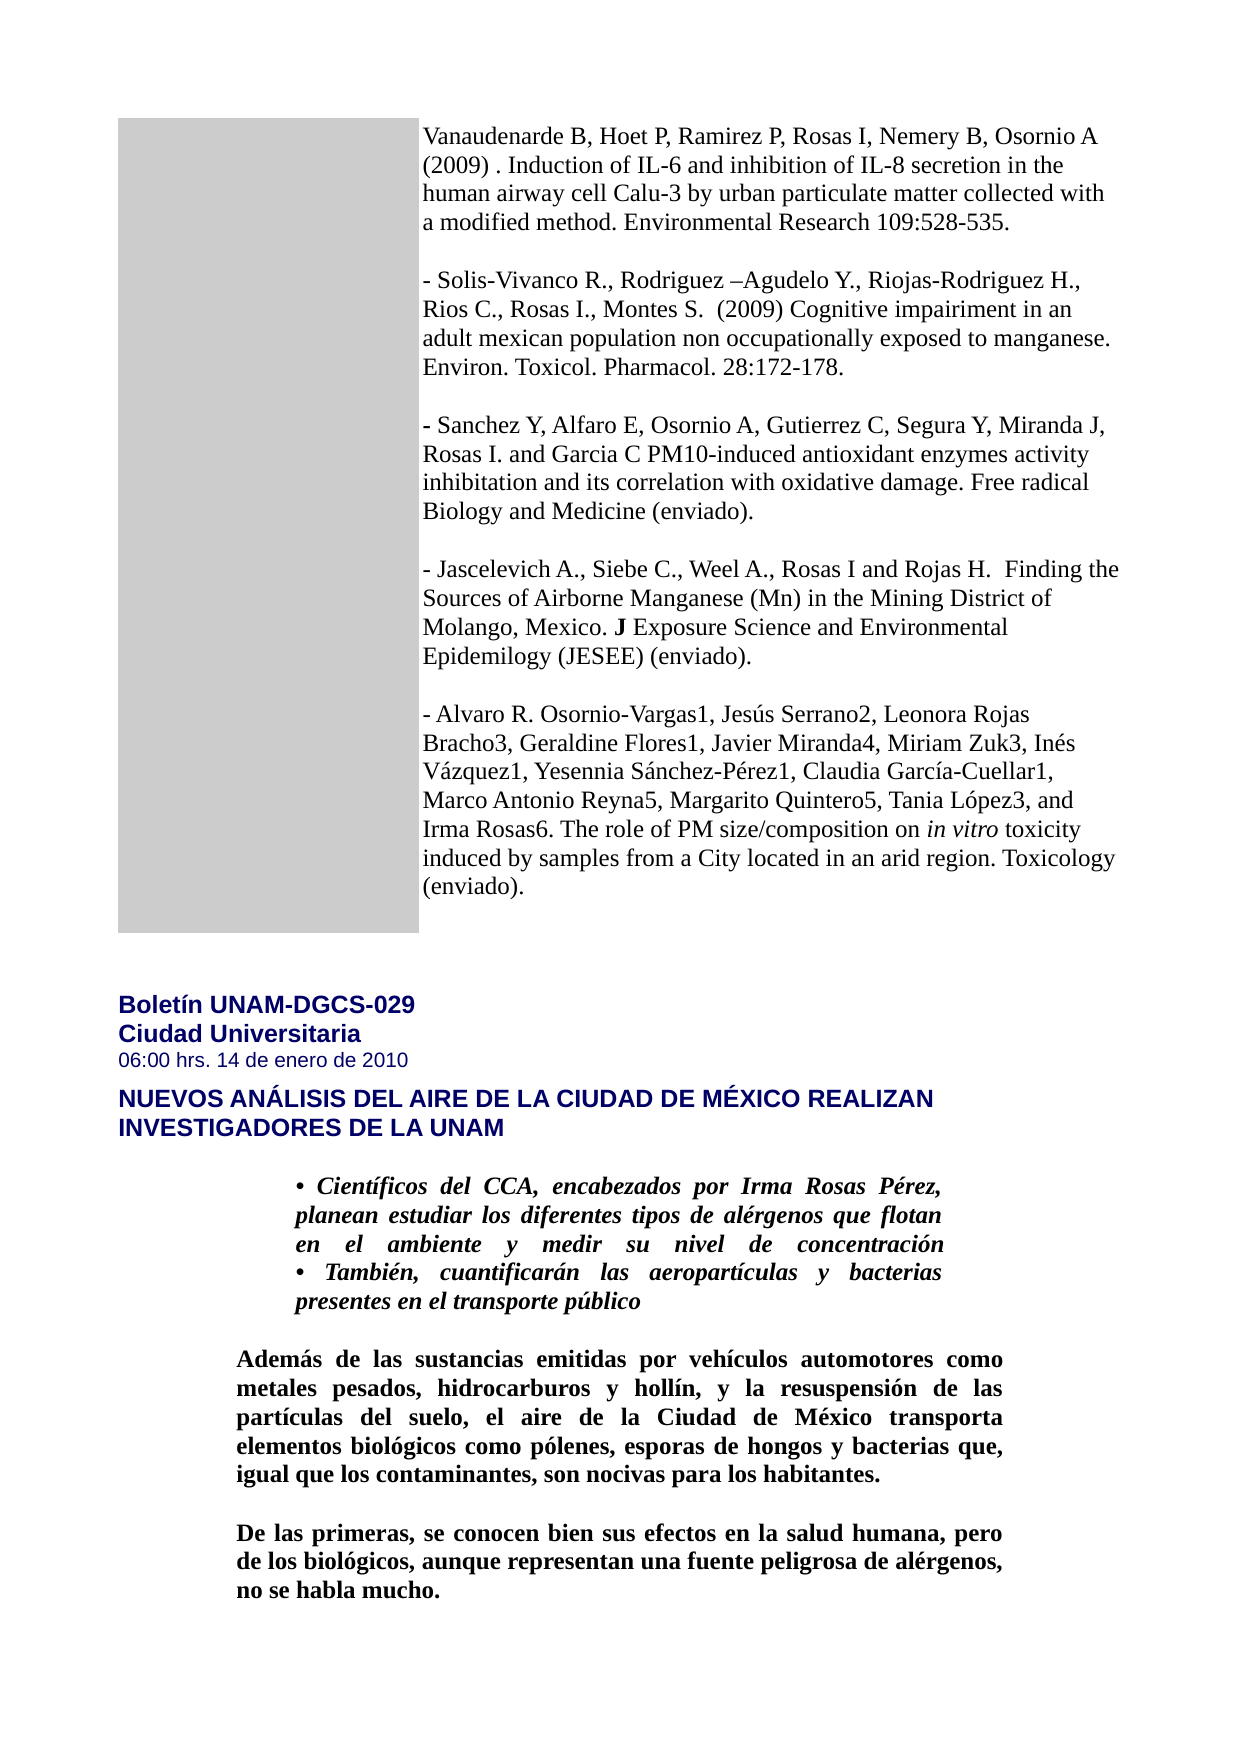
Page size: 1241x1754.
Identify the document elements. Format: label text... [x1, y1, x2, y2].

table_header [118, 118, 419, 933]
text • Científicos del CCA, encabezados por Irma Rosas Pérez, planean estudiar los diferentes tipos de alérgenos que flotan en el ambiente y medir su nivel de concentración • También, cuantificarán las aeropartículas y bacterias presentes en el transporte público [295, 1171, 945, 1315]
text Además de las sustancias emitidas por vehículos automotores como metales pesados, hidrocarburos y hollín, y la resuspensión de las partículas del suelo, el aire de la Ciudad de México transporta elementos biológicos como pólenes, esporas de hongos y bacterias que, igual que los contaminantes, son nocivas para los habitantes. [236, 1344, 1004, 1488]
text De las primeras, se conocen bien sus efectos en la salud humana, pero de los biológicos, aunque representan una fuente peligrosa de alérgenos, no se habla mucho. [236, 1518, 1004, 1604]
table_header Vanaudenarde B, Hoet P, Ramirez P, Rosas I, Nemery B, Osornio A (2009) . Induction of IL-6 and inhibition of IL-8 secretion in the human airway cell Calu-3 by urban particulate matter collected with a modified method. Environmental Research 109:528-535. - Solis-Vivanco R., Rodriguez –Agudelo Y., Riojas-Rodriguez H., Rios C., Rosas I., Montes S. (2009) Cognitive impairiment in an adult mexican population non occupationally exposed to manganese. Environ. Toxicol. Pharmacol. 28:172-178. - Sanchez Y, Alfaro E, Osornio A, Gutierrez C, Segura Y, Miranda J, Rosas I. and Garcia C PM10-induced antioxidant enzymes activity inhibitation and its correlation with oxidative damage. Free radical Biology and Medicine (enviado). - Jascelevich A., Siebe C., Weel A., Rosas I and Rojas H. Finding the Sources of Airborne Manganese (Mn) in the Mining District of Molango, Mexico. J Exposure Science and Environmental Epidemilogy (JESEE) (enviado). - Alvaro R. Osornio-Vargas1, Jesús Serrano2, Leonora Rojas Bracho3, Geraldine Flores1, Javier Miranda4, Miriam Zuk3, Inés Vázquez1, Yesennia Sánchez-Pérez1, Claudia García-Cuellar1, Marco Antonio Reyna5, Margarito Quintero5, Tania López3, and Irma Rosas6. The role of PM size/composition on in vitro toxicity induced by samples from a City located in an arid region. Toxicology (enviado). [419, 118, 1122, 933]
text Boletín UNAM-DGCS-029 Ciudad Universitaria 06:00 hrs. 14 de enero de 2010 [118, 990, 1122, 1072]
text NUEVOS ANÁLISIS DEL AIRE DE LA CIUDAD DE MÉXICO REALIZAN INVESTIGADORES DE LA UNAM [118, 1084, 1122, 1142]
